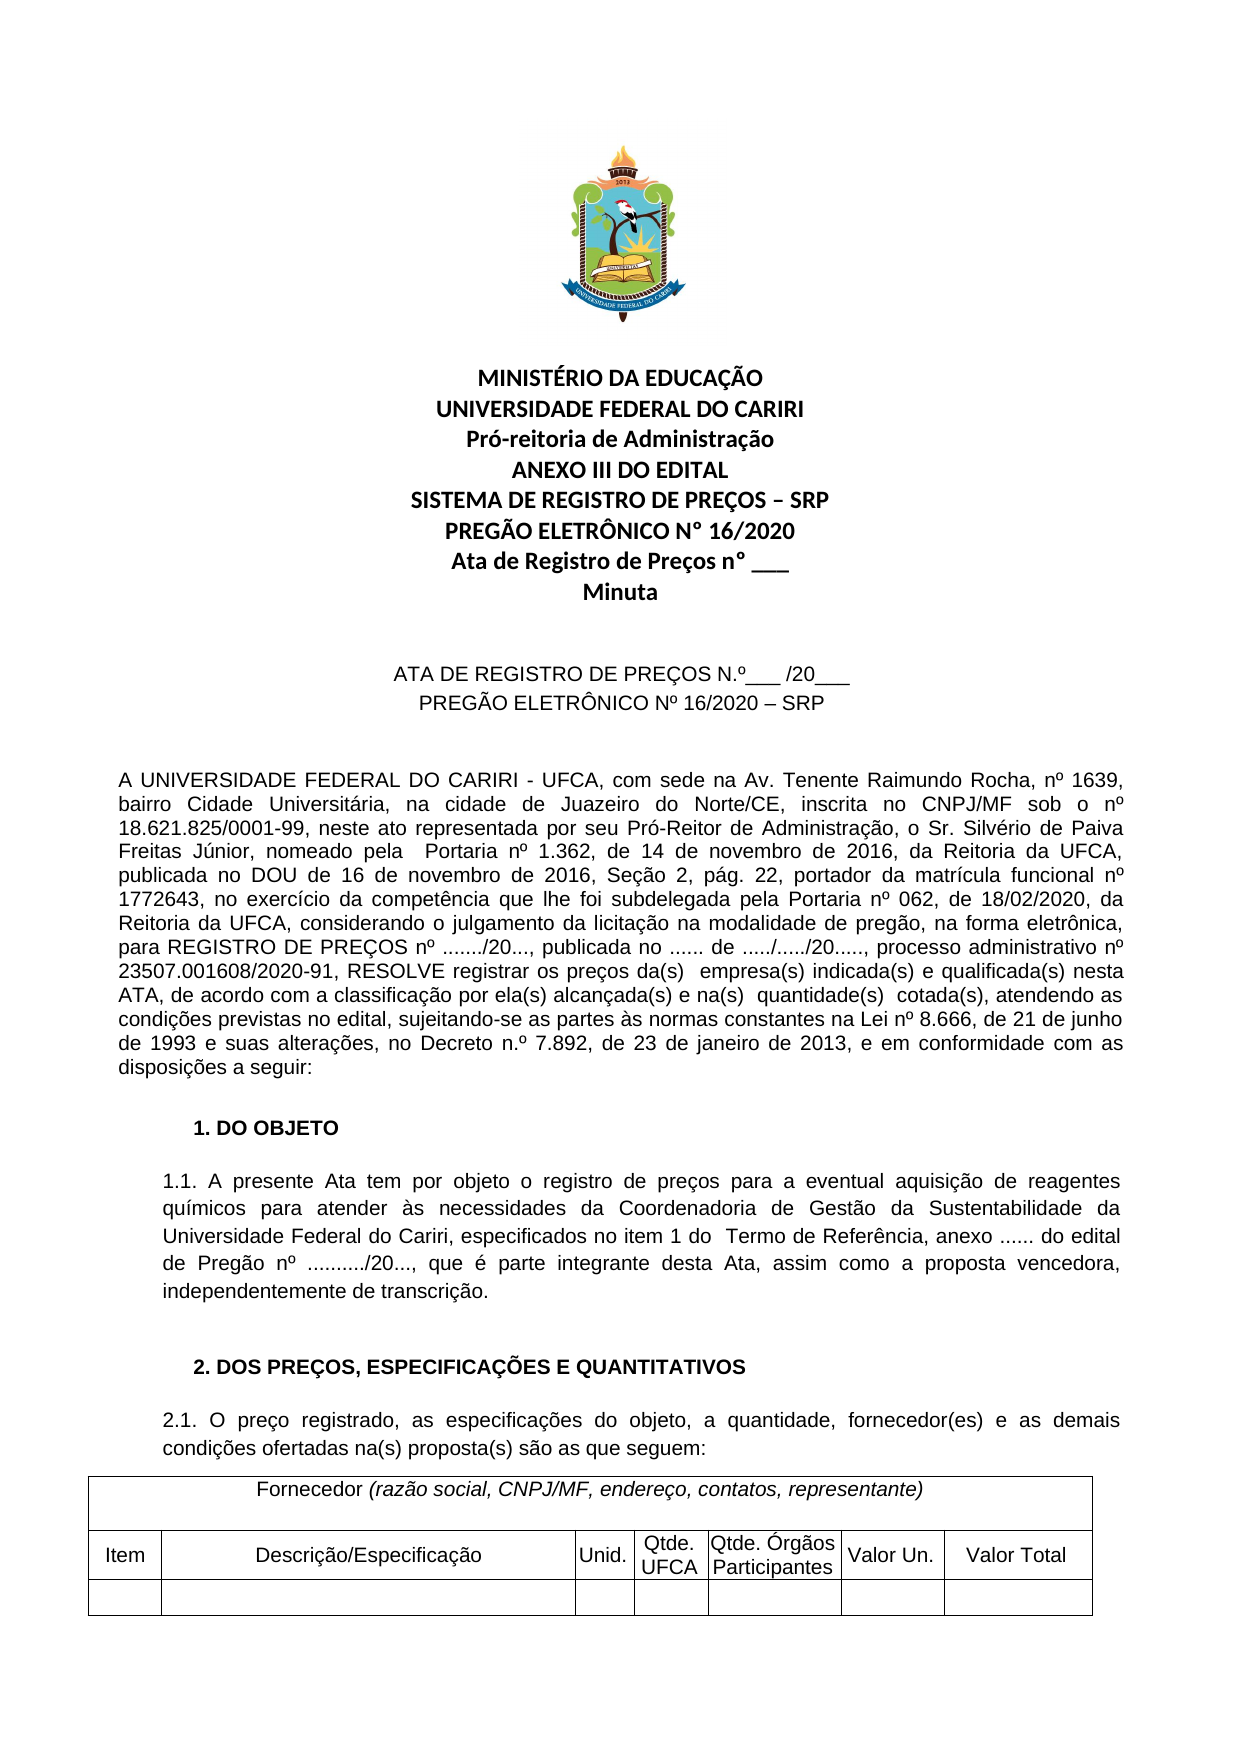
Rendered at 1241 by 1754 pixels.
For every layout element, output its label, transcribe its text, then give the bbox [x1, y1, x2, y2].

list 1.1. A presente Ata tem por objeto o registro de preços para a eventual aquisição de reagentes químicos para atender às necessidades da Coordenadoria de Gestão da Sustentabilidade da Universidade Federal do Cariri, especificados no item 1 do Termo de Referência, anexo ...... do edital de Pregão nº ........../20..., que é parte integrante desta Ata, assim como a proposta vencedora, independentemente de transcrição. [162, 1168, 1122, 1302]
text MINISTÉRIO DA EDUCAÇÃO [118, 362, 1122, 393]
table_cell [945, 1580, 1092, 1615]
text Minuta [118, 576, 1122, 606]
text UNIVERSIDADE FEDERAL DO CARIRI [118, 393, 1122, 423]
text ANEXO III DO EDITAL [118, 454, 1122, 484]
table_cell Item [89, 1531, 161, 1578]
text SISTEMA DE REGISTRO DE PREÇOS – SRP [118, 484, 1122, 515]
table_cell Unid. [576, 1531, 634, 1578]
list 1. DO OBJETO [118, 1115, 1122, 1139]
text Ata de Registro de Preços nº ___ [118, 545, 1122, 576]
text A UNIVERSIDADE FEDERAL DO CARIRI - UFCA, com sede na Av. Tenente Raimundo Rocha, nº 1639, bairro Cidade Universitária, na cidade de Juazeiro do Norte/CE, inscrita no CNPJ/MF sob o nº 18.621.825/0001-99, neste ato representada por seu Pró-Reitor de Administração, o Sr. Silvério de Paiva Freitas Júnior, nomeado pela Portaria nº 1.362, de 14 de novembro de 2016, da Reitoria da UFCA, publicada no DOU de 16 de novembro de 2016, Seção 2, pág. 22, portador da matrícula funcional nº 1772643, no exercício da competência que lhe foi subdelegada pela Portaria nº 062, de 18/02/2020, da Reitoria da UFCA, considerando o julgamento da licitação na modalidade de pregão, na forma eletrônica, para REGISTRO DE PREÇOS nº ......./20..., publicada no ...... de ...../...../20....., processo administrativo nº 23507.001608/2020-91, RESOLVE registrar os preços da(s) empresa(s) indicada(s) e qualificada(s) nesta ATA, de acordo com a classificação por ela(s) alcançada(s) e na(s) quantidade(s) cotada(s), atendendo as condições previstas no edital, sujeitando-se as partes às normas constantes na Lei nº 8.666, de 21 de junho de 1993 e suas alterações, no Decreto n.º 7.892, de 23 de janeiro de 2013, e em conformidade com as disposições a seguir: [118, 767, 1125, 1079]
table_cell [89, 1580, 161, 1615]
text Pró-reitoria de Administração [118, 423, 1122, 454]
list 2. DOS PREÇOS, ESPECIFICAÇÕES E QUANTITATIVOS [118, 1355, 1122, 1379]
table_cell [709, 1580, 841, 1615]
table_cell Descrição/Especificação [162, 1531, 575, 1578]
table_cell [162, 1580, 575, 1615]
table_cell [635, 1580, 708, 1615]
table_cell [576, 1580, 634, 1615]
table_cell Qtde. Órgãos Participantes [709, 1531, 841, 1578]
table_cell Qtde. UFCA [635, 1531, 708, 1578]
table_header Fornecedor (razão social, CNPJ/MF, endereço, contatos, representante) [89, 1477, 1092, 1529]
list 2.1. O preço registrado, as especificações do objeto, a quantidade, fornecedor(es) e as demais condições ofertadas na(s) proposta(s) são as que seguem: [162, 1408, 1122, 1460]
text ATA DE REGISTRO DE PREÇOS N.º___ /20___ [118, 662, 1125, 686]
text PREGÃO ELETRÔNICO Nº 16/2020 [118, 515, 1122, 545]
picture [518, 118, 727, 346]
table_cell Valor Total [945, 1531, 1092, 1578]
text PREGÃO ELETRÔNICO Nº 16/2020 – SRP [118, 691, 1125, 715]
table_cell [842, 1580, 944, 1615]
table_cell Valor Un. [842, 1531, 944, 1578]
